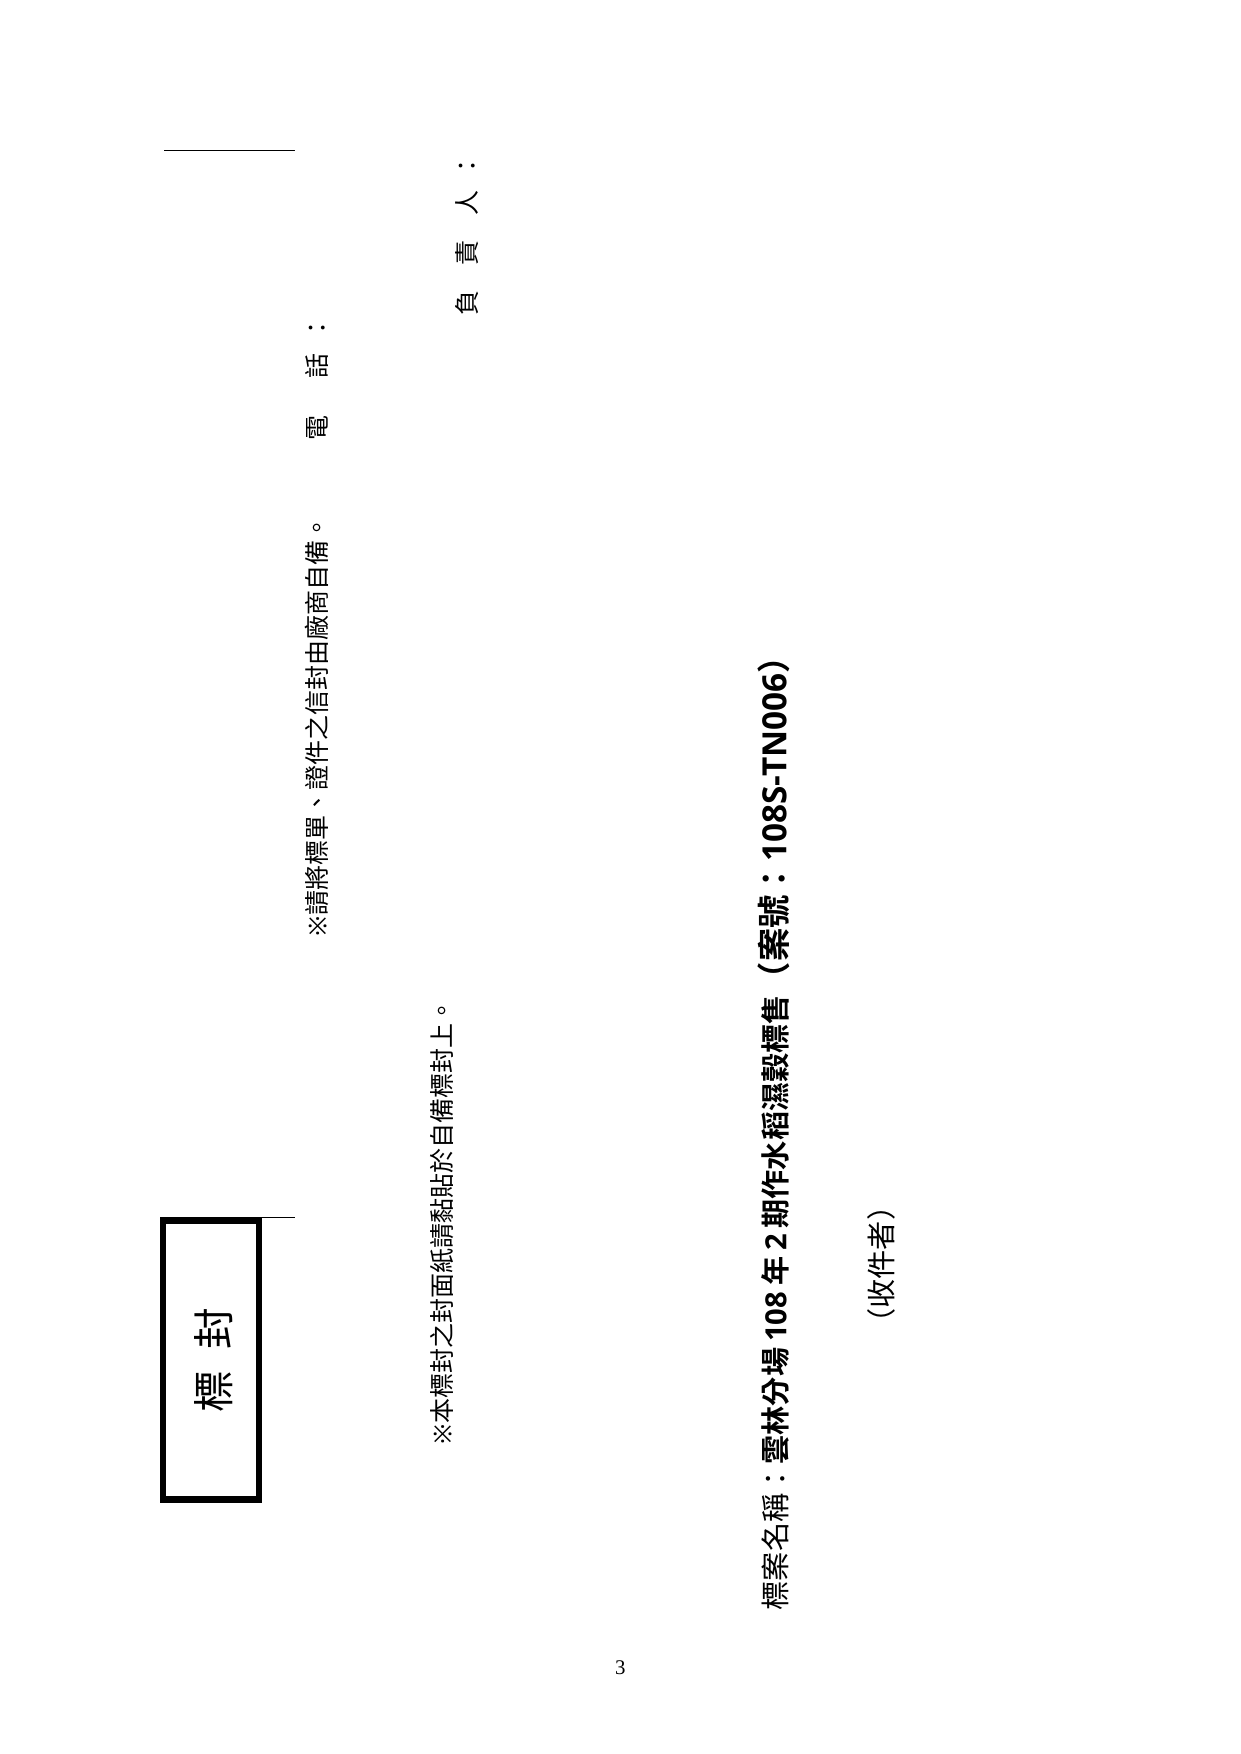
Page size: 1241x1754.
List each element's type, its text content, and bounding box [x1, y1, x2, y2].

table_cell [262, 1218, 294, 1496]
table_cell （收件者） [745, 1125, 1013, 1496]
table_cell 標 封 [166, 1224, 256, 1496]
table_cell [164, 151, 294, 1217]
table_header （寄件者） 投 標 廠 商 ： 投標廠商住址： 負 責 人 ： 電 話 ： ※請將標單、證件之信封由廠商自備。 ※本標封之封面紙請黏貼於自備標封上。 [295, 151, 744, 1496]
table_header 行 政 院 農 業 委 員 會 臺 南 區 農 業 改 良 場 送達地點：712臺南市新化區牧場七Ｏ號 截止收件時間：108 年11月20日下午1時30分止 標案名稱：雲林分場108年2期作水稻濕穀標售（案號：108S-TN006） [745, 151, 1013, 1123]
